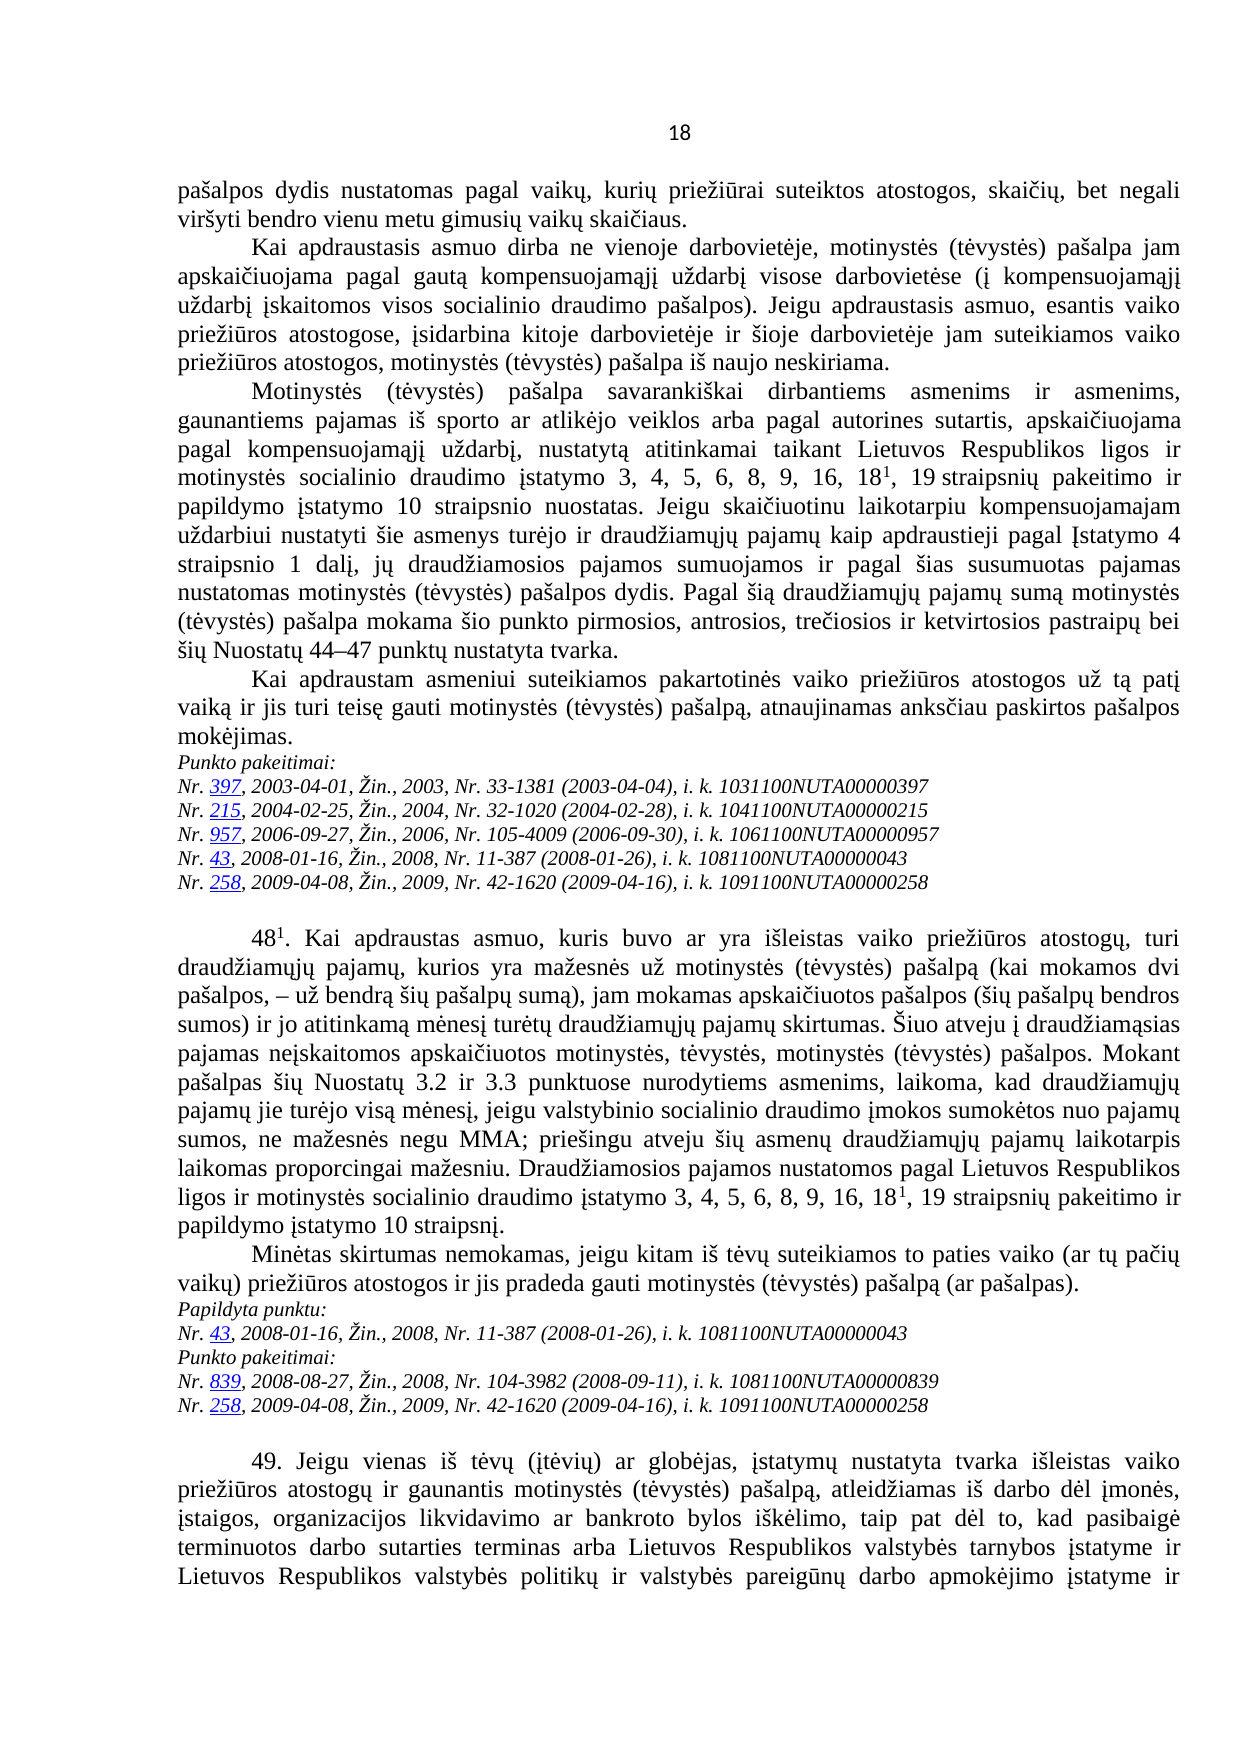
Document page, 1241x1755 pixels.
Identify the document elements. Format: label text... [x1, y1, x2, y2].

text Nr. 258, 2009-04-08, Žin., 2009, Nr. 42-1620 (2009-04-16), i. k. 1091100NUTA00000258 [177, 870, 1181, 894]
text Punkto pakeitimai: [177, 750, 1181, 774]
text Punkto pakeitimai: [177, 1345, 1181, 1369]
text Nr. 397, 2003-04-01, Žin., 2003, Nr. 33-1381 (2003-04-04), i. k. 1031100NUTA00000397 [177, 774, 1181, 798]
text Kai apdraustam asmeniui suteikiamos pakartotinės vaiko priežiūros atostogos už tą patį vaiką ir jis turi teisę gauti motinystės (tėvystės) pašalpą, atnaujinamas anksčiau paskirtos pašalpos mokėjimas. [177, 664, 1181, 750]
text Nr. 839, 2008-08-27, Žin., 2008, Nr. 104-3982 (2008-09-11), i. k. 1081100NUTA00000839 [177, 1369, 1181, 1393]
text 481. Kai apdraustas asmuo, kuris buvo ar yra išleistas vaiko priežiūros atostogų, turi draudžiamųjų pajamų, kurios yra mažesnės už motinystės (tėvystės) pašalpą (kai mokamos dvi pašalpos, – už bendrą šių pašalpų sumą), jam mokamas apskaičiuotos pašalpos (šių pašalpų bendros sumos) ir jo atitinkamą mėnesį turėtų draudžiamųjų pajamų skirtumas. Šiuo atveju į draudžiamąsias pajamas neįskaitomos apskaičiuotos motinystės, tėvystės, motinystės (tėvystės) pašalpos. Mokant pašalpas šių Nuostatų 3.2 ir 3.3 punktuose nurodytiems asmenims, laikoma, kad draudžiamųjų pajamų jie turėjo visą mėnesį, jeigu valstybinio socialinio draudimo įmokos sumokėtos nuo pajamų sumos, ne mažesnės negu MMA; priešingu atveju šių asmenų draudžiamųjų pajamų laikotarpis laikomas proporcingai mažesniu. Draudžiamosios pajamos nustatomos pagal Lietuvos Respublikos ligos ir motinystės socialinio draudimo įstatymo 3, 4, 5, 6, 8, 9, 16, 181, 19 straipsnių pakeitimo ir papildymo įstatymo 10 straipsnį. [177, 923, 1181, 1239]
text Motinystės (tėvystės) pašalpa savarankiškai dirbantiems asmenims ir asmenims, gaunantiems pajamas iš sporto ar atlikėjo veiklos arba pagal autorines sutartis, apskaičiuojama pagal kompensuojamąjį uždarbį, nustatytą atitinkamai taikant Lietuvos Respublikos ligos ir motinystės socialinio draudimo įstatymo 3, 4, 5, 6, 8, 9, 16, 181, 19 straipsnių pakeitimo ir papildymo įstatymo 10 straipsnio nuostatas. Jeigu skaičiuotinu laikotarpiu kompensuojamajam uždarbiui nustatyti šie asmenys turėjo ir draudžiamųjų pajamų kaip apdraustieji pagal Įstatymo 4 straipsnio 1 dalį, jų draudžiamosios pajamos sumuojamos ir pagal šias susumuotas pajamas nustatomas motinystės (tėvystės) pašalpos dydis. Pagal šią draudžiamųjų pajamų sumą motinystės (tėvystės) pašalpa mokama šio punkto pirmosios, antrosios, trečiosios ir ketvirtosios pastraipų bei šių Nuostatų 44–47 punktų nustatyta tvarka. [177, 376, 1181, 664]
text Nr. 43, 2008-01-16, Žin., 2008, Nr. 11-387 (2008-01-26), i. k. 1081100NUTA00000043 [177, 1321, 1181, 1345]
text Papildyta punktu: [177, 1297, 1181, 1321]
text Nr. 43, 2008-01-16, Žin., 2008, Nr. 11-387 (2008-01-26), i. k. 1081100NUTA00000043 [177, 846, 1181, 870]
text Nr. 957, 2006-09-27, Žin., 2006, Nr. 105-4009 (2006-09-30), i. k. 1061100NUTA00000957 [177, 822, 1181, 846]
text Minėtas skirtumas nemokamas, jeigu kitam iš tėvų suteikiamos to paties vaiko (ar tų pačių vaikų) priežiūros atostogos ir jis pradeda gauti motinystės (tėvystės) pašalpą (ar pašalpas). [177, 1239, 1181, 1297]
text 49. Jeigu vienas iš tėvų (įtėvių) ar globėjas, įstatymų nustatyta tvarka išleistas vaiko priežiūros atostogų ir gaunantis motinystės (tėvystės) pašalpą, atleidžiamas iš darbo dėl įmonės, įstaigos, organizacijos likvidavimo ar bankroto bylos iškėlimo, taip pat dėl to, kad pasibaigė terminuotos darbo sutarties terminas arba Lietuvos Respublikos valstybės tarnybos įstatyme ir Lietuvos Respublikos valstybės politikų ir valstybės pareigūnų darbo apmokėjimo įstatyme ir [177, 1446, 1181, 1589]
text Kai apdraustasis asmuo dirba ne vienoje darbovietėje, motinystės (tėvystės) pašalpa jam apskaičiuojama pagal gautą kompensuojamąjį uždarbį visose darbovietėse (į kompensuojamąjį uždarbį įskaitomos visos socialinio draudimo pašalpos). Jeigu apdraustasis asmuo, esantis vaiko priežiūros atostogose, įsidarbina kitoje darbovietėje ir šioje darbovietėje jam suteikiamos vaiko priežiūros atostogos, motinystės (tėvystės) pašalpa iš naujo neskiriama. [177, 232, 1181, 376]
text Nr. 258, 2009-04-08, Žin., 2009, Nr. 42-1620 (2009-04-16), i. k. 1091100NUTA00000258 [177, 1393, 1181, 1417]
text Nr. 215, 2004-02-25, Žin., 2004, Nr. 32-1020 (2004-02-28), i. k. 1041100NUTA00000215 [177, 798, 1181, 822]
text pašalpos dydis nustatomas pagal vaikų, kurių priežiūrai suteiktos atostogos, skaičių, bet negali viršyti bendro vienu metu gimusių vaikų skaičiaus. [177, 175, 1181, 232]
